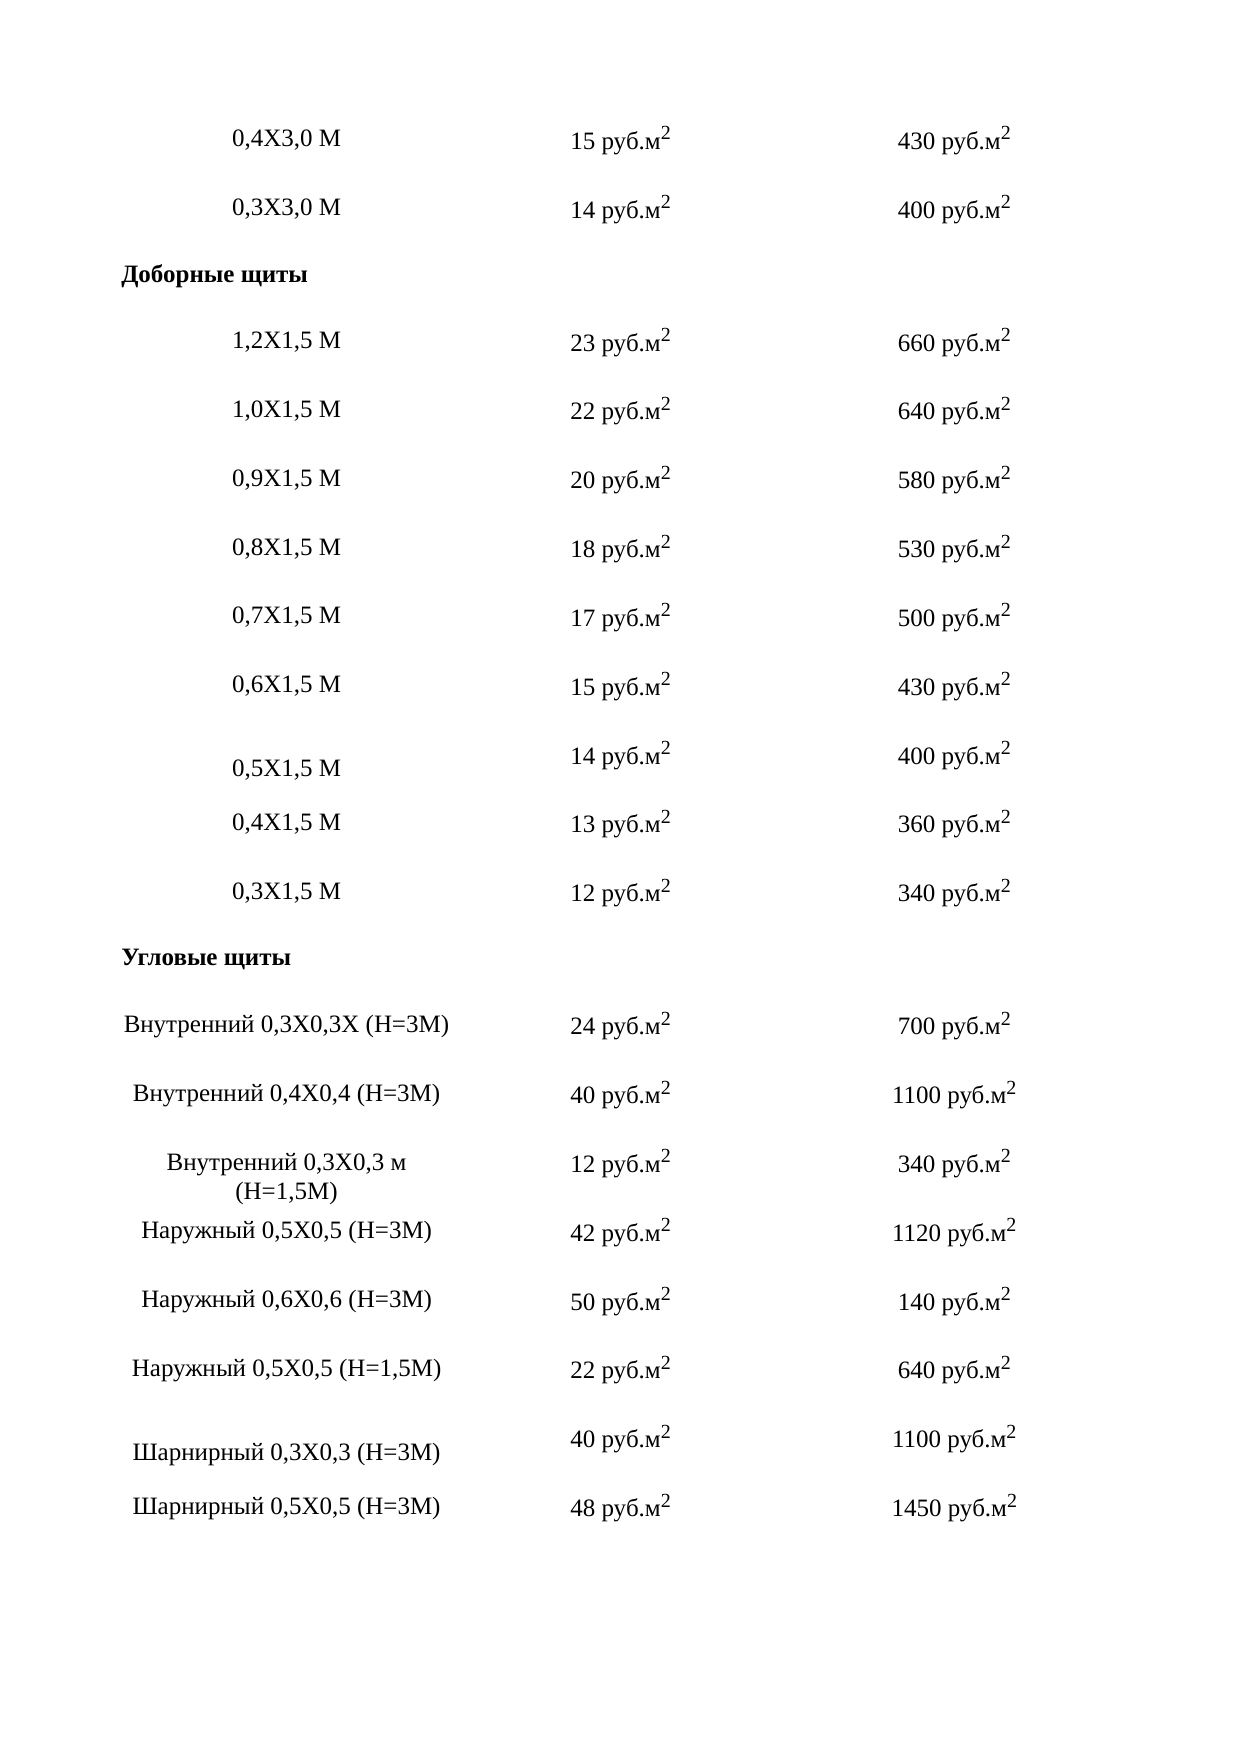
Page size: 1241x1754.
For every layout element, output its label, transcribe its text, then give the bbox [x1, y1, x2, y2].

table_cell Наружный 0,5Х0,5 (Н=1,5М) [118, 1348, 454, 1417]
table_cell 500 руб.м2 [786, 595, 1122, 664]
table_cell 1100 руб.м2 [786, 1417, 1122, 1486]
table_cell 18 руб.м2 [455, 526, 786, 595]
table_cell Угловые щиты [118, 940, 1122, 1004]
table_cell 640 руб.м2 [786, 1348, 1122, 1417]
table_cell 0,6Х1,5 М [118, 664, 454, 733]
table_cell Внутренний 0,3Х0,3 м (Н=1,5М) [118, 1141, 454, 1210]
table_cell 530 руб.м2 [786, 526, 1122, 595]
table_cell 0,4Х3,0 М [118, 118, 454, 187]
table_cell 22 руб.м2 [455, 389, 786, 458]
table_cell 42 руб.м2 [455, 1210, 786, 1279]
table_cell 50 руб.м2 [455, 1279, 786, 1348]
table_cell 40 руб.м2 [455, 1417, 786, 1486]
table_cell 23 руб.м2 [455, 320, 786, 389]
table_cell 340 руб.м2 [786, 871, 1122, 939]
table_cell 40 руб.м2 [455, 1073, 786, 1141]
table_cell 12 руб.м2 [455, 871, 786, 939]
table_cell 0,7Х1,5 М [118, 595, 454, 664]
table_cell 1,2Х1,5 М [118, 320, 454, 389]
table_cell 15 руб.м2 [455, 118, 786, 187]
table_cell Шарнирный 0,3Х0,3 (Н=3М) [118, 1417, 454, 1486]
table_cell 640 руб.м2 [786, 389, 1122, 458]
table_cell 0,8Х1,5 М [118, 526, 454, 595]
table_cell Наружный 0,5Х0,5 (Н=3М) [118, 1210, 454, 1279]
table_cell Шарнирный 0,5Х0,5 (Н=3М) [118, 1486, 454, 1554]
table_cell Внутренний 0,3Х0,3Х (Н=3М) [118, 1004, 454, 1072]
table_cell 15 руб.м2 [455, 664, 786, 733]
table_cell 430 руб.м2 [786, 664, 1122, 733]
table_cell 13 руб.м2 [455, 802, 786, 871]
table_cell 1120 руб.м2 [786, 1210, 1122, 1279]
table_cell 48 руб.м2 [455, 1486, 786, 1554]
table_cell 700 руб.м2 [786, 1004, 1122, 1072]
table_cell 0,9Х1,5 М [118, 458, 454, 526]
table_cell 1450 руб.м2 [786, 1486, 1122, 1554]
table_cell 0,3Х1,5 М [118, 871, 454, 939]
table_cell 1100 руб.м2 [786, 1073, 1122, 1141]
table_cell Внутренний 0,4Х0,4 (Н=3М) [118, 1073, 454, 1141]
table_cell Доборные щиты [118, 256, 1122, 320]
table_cell 22 руб.м2 [455, 1348, 786, 1417]
table_cell 0,4Х1,5 М [118, 802, 454, 871]
table_cell 430 руб.м2 [786, 118, 1122, 187]
table_cell 400 руб.м2 [786, 733, 1122, 802]
table_cell 1,0Х1,5 М [118, 389, 454, 458]
table_cell 20 руб.м2 [455, 458, 786, 526]
table_cell 660 руб.м2 [786, 320, 1122, 389]
table_cell 340 руб.м2 [786, 1141, 1122, 1210]
table_cell 14 руб.м2 [455, 733, 786, 802]
table_cell 360 руб.м2 [786, 802, 1122, 871]
table_cell 0,5Х1,5 М [118, 733, 454, 802]
table_cell 400 руб.м2 [786, 187, 1122, 256]
table_cell 580 руб.м2 [786, 458, 1122, 526]
table_cell 140 руб.м2 [786, 1279, 1122, 1348]
table_cell 12 руб.м2 [455, 1141, 786, 1210]
table_cell 14 руб.м2 [455, 187, 786, 256]
table_cell 24 руб.м2 [455, 1004, 786, 1072]
table_cell 17 руб.м2 [455, 595, 786, 664]
table_cell Наружный 0,6Х0,6 (Н=3М) [118, 1279, 454, 1348]
table_cell 0,3Х3,0 М [118, 187, 454, 256]
